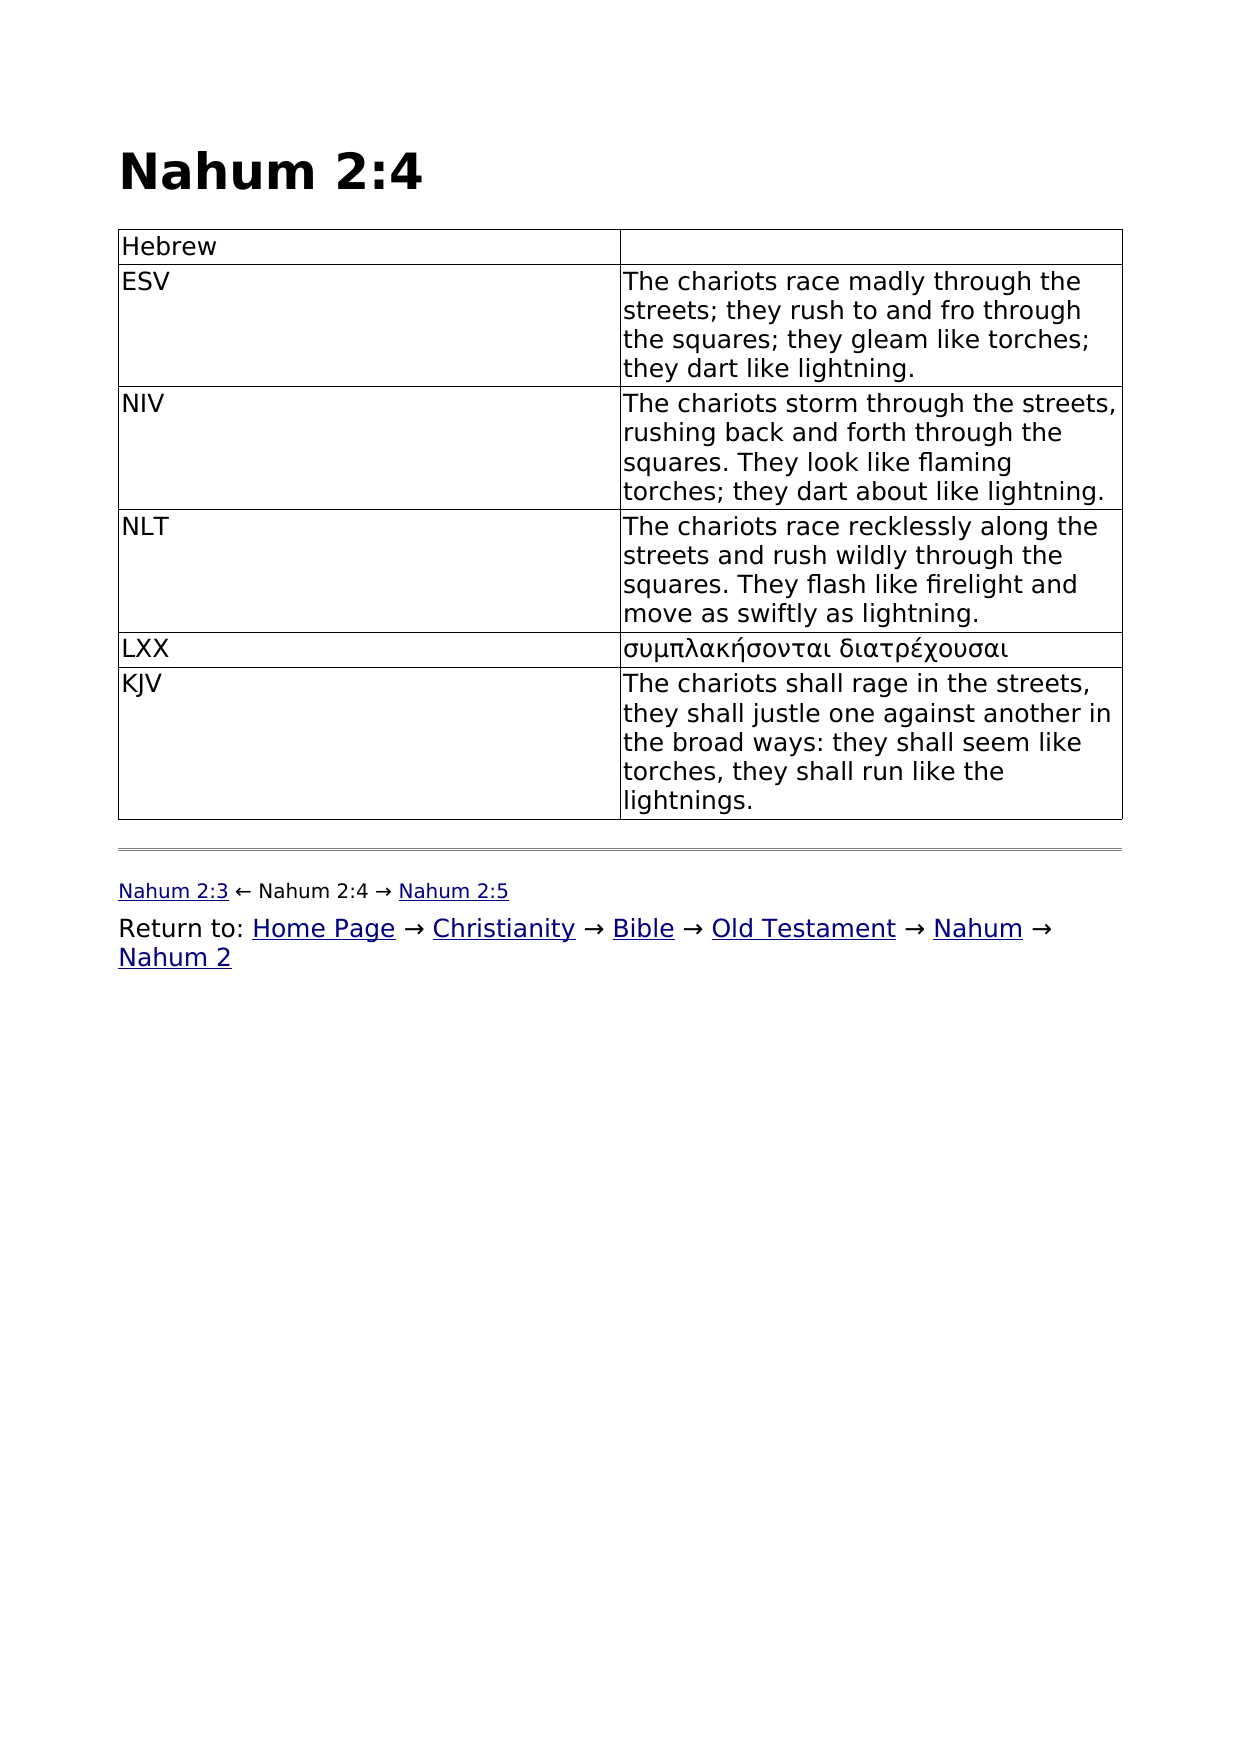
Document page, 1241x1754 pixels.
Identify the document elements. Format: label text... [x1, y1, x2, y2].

table_header [621, 230, 1122, 264]
table_cell The chariots race madly through the streets; they rush to and fro through the squares; they gleam like torches; they dart like lightning. [621, 265, 1122, 386]
text Return to: Home Page → Christianity → Bible → Old Testament → Nahum → Nahum 2 [118, 914, 1122, 972]
table_cell The chariots storm through the streets, rushing back and forth through the squares. They look like flaming torches; they dart about like lightning. [621, 387, 1122, 509]
table_cell KJV [119, 668, 620, 818]
table_cell NIV [119, 387, 620, 509]
subtitle Nahum 2:4 [118, 143, 1122, 201]
table_header Hebrew [119, 230, 620, 264]
table_cell LXX [119, 633, 620, 667]
text Nahum 2:3 ← Nahum 2:4 → Nahum 2:5 [118, 880, 1122, 914]
table_cell συμπλακήσονται διατρέχουσαι [621, 633, 1122, 667]
table_cell The chariots shall rage in the streets, they shall justle one against another in the broad ways: they shall seem like torches, they shall run like the lightnings. [621, 668, 1122, 818]
table_cell NLT [119, 510, 620, 632]
table_cell ESV [119, 265, 620, 386]
table_cell The chariots race recklessly along the streets and rush wildly through the squares. They flash like firelight and move as swiftly as lightning. [621, 510, 1122, 632]
